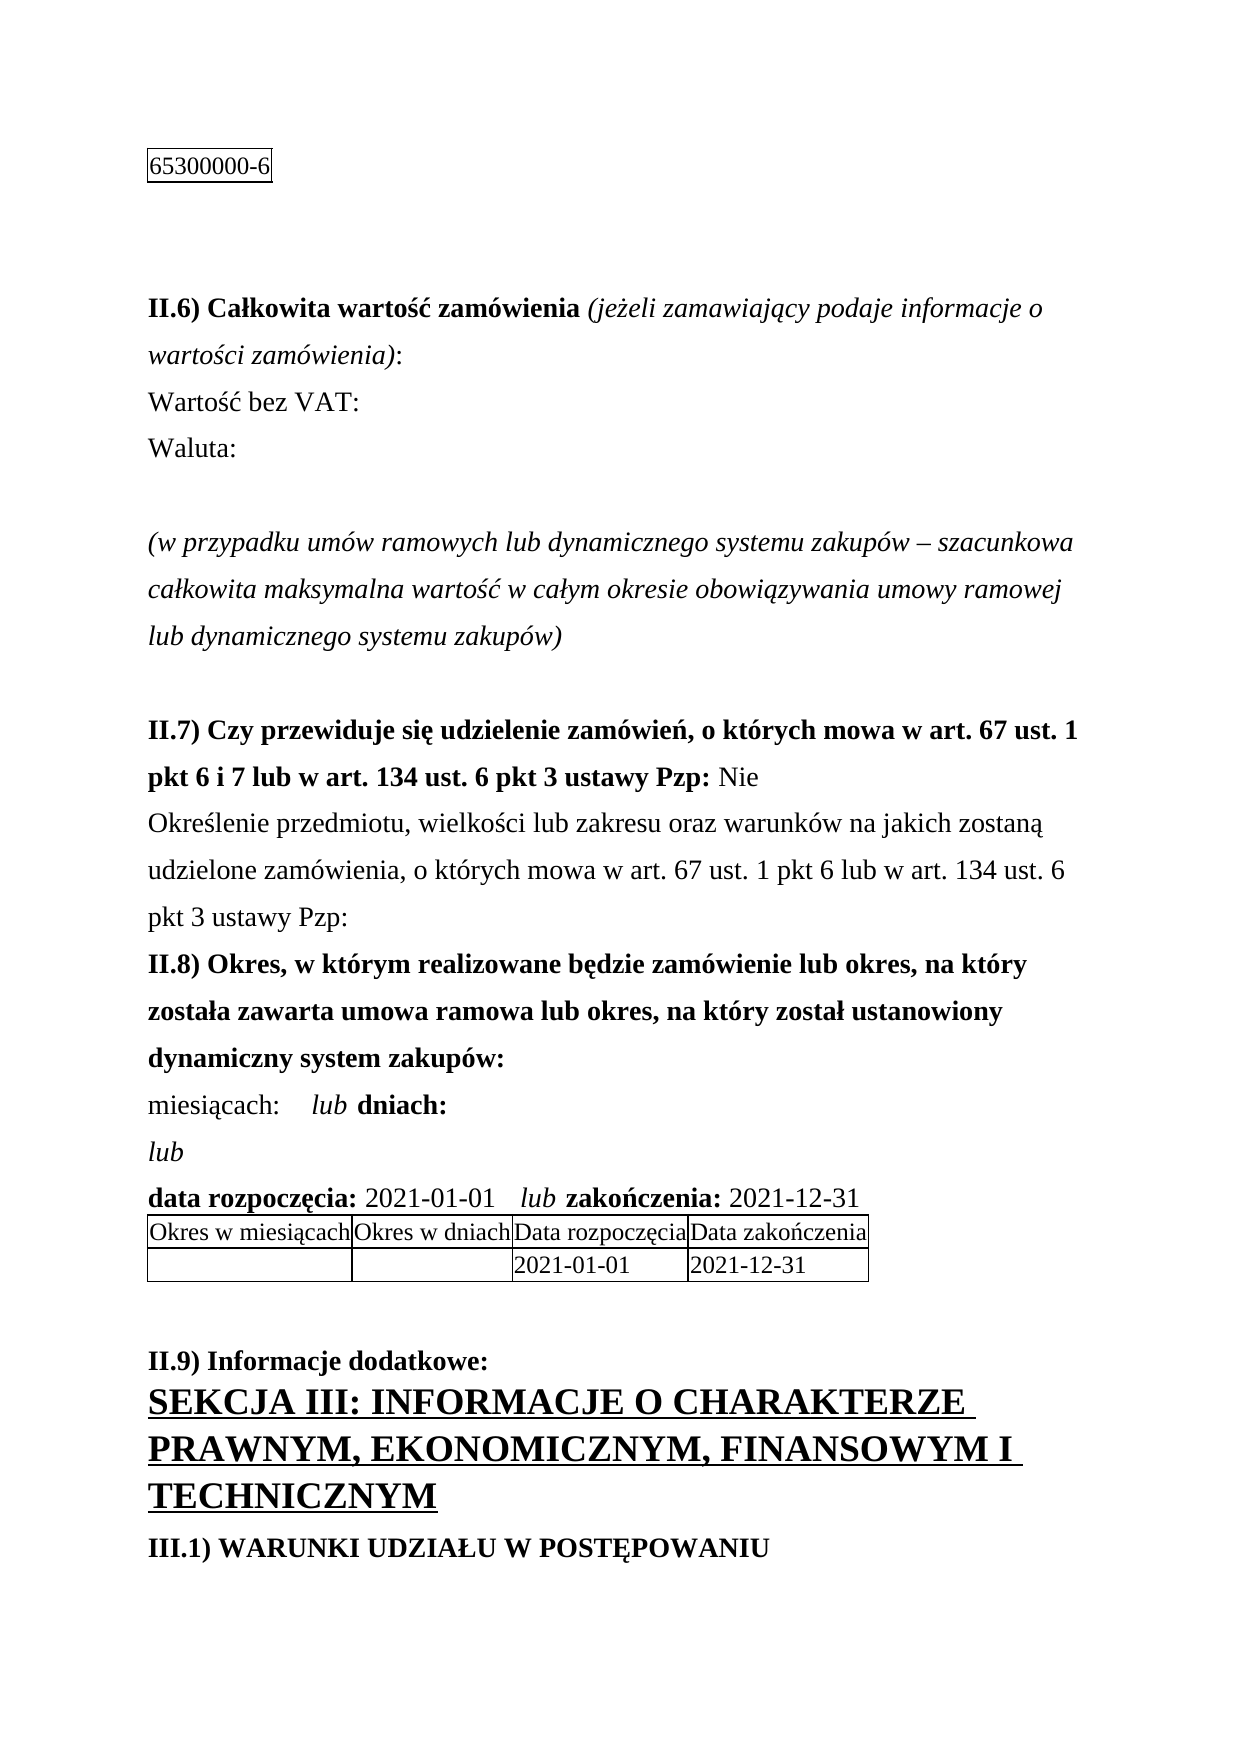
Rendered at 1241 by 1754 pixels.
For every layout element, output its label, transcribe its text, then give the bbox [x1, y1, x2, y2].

text II.9) Informacje dodatkowe: [148, 1282, 1093, 1376]
table_cell [353, 1249, 512, 1281]
table_cell [148, 1249, 351, 1281]
text III.1) WARUNKI UDZIAŁU W POSTĘPOWANIU [148, 1517, 1093, 1563]
text SEKCJA III: INFORMACJE O CHARAKTERZE PRAWNYM, EKONOMICZNYM, FINANSOWYM I TECHNICZNYM [148, 1376, 1093, 1517]
table_header Okres w dniach [353, 1216, 512, 1247]
table_cell 2021-01-01 [513, 1249, 687, 1281]
table_header Okres w miesiącach [148, 1216, 351, 1247]
text (w przypadku umów ramowych lub dynamicznego systemu zakupów – szacunkowa całkowita maksymalna wartość w całym okresie obowiązywania umowy ramowej lub dynamicznego systemu zakupów) [148, 464, 1093, 651]
table_header Data zakończenia [689, 1216, 868, 1247]
text II.6) Całkowita wartość zamówienia (jeżeli zamawiający podaje informacje o wartości zamówienia): Wartość bez VAT: Waluta: [148, 183, 1093, 464]
text II.7) Czy przewiduje się udzielenie zamówień, o których mowa w art. 67 ust. 1 pkt 6 i 7 lub w art. 134 ust. 6 pkt 3 ustawy Pzp: Nie Określenie przedmiotu, wielkości lub zakresu oraz warunków na jakich zostaną udzielone zamówienia, o których mowa w art. 67 ust. 1 pkt 6 lub w art. 134 ust. 6 pkt 3 ustawy Pzp: II.8) Okres, w którym realizowane będzie zamówienie lub okres, na który została zawarta umowa ramowa lub okres, na który został ustanowiony dynamiczny system zakupów: miesiącach: lub dniach: lub data rozpoczęcia: 2021-01-01 lub zakończenia: 2021-12-31 [148, 651, 1093, 1214]
table_cell 2021-12-31 [689, 1249, 868, 1281]
table_cell 65300000-6 [148, 149, 271, 181]
table_header Data rozpoczęcia [513, 1216, 687, 1247]
